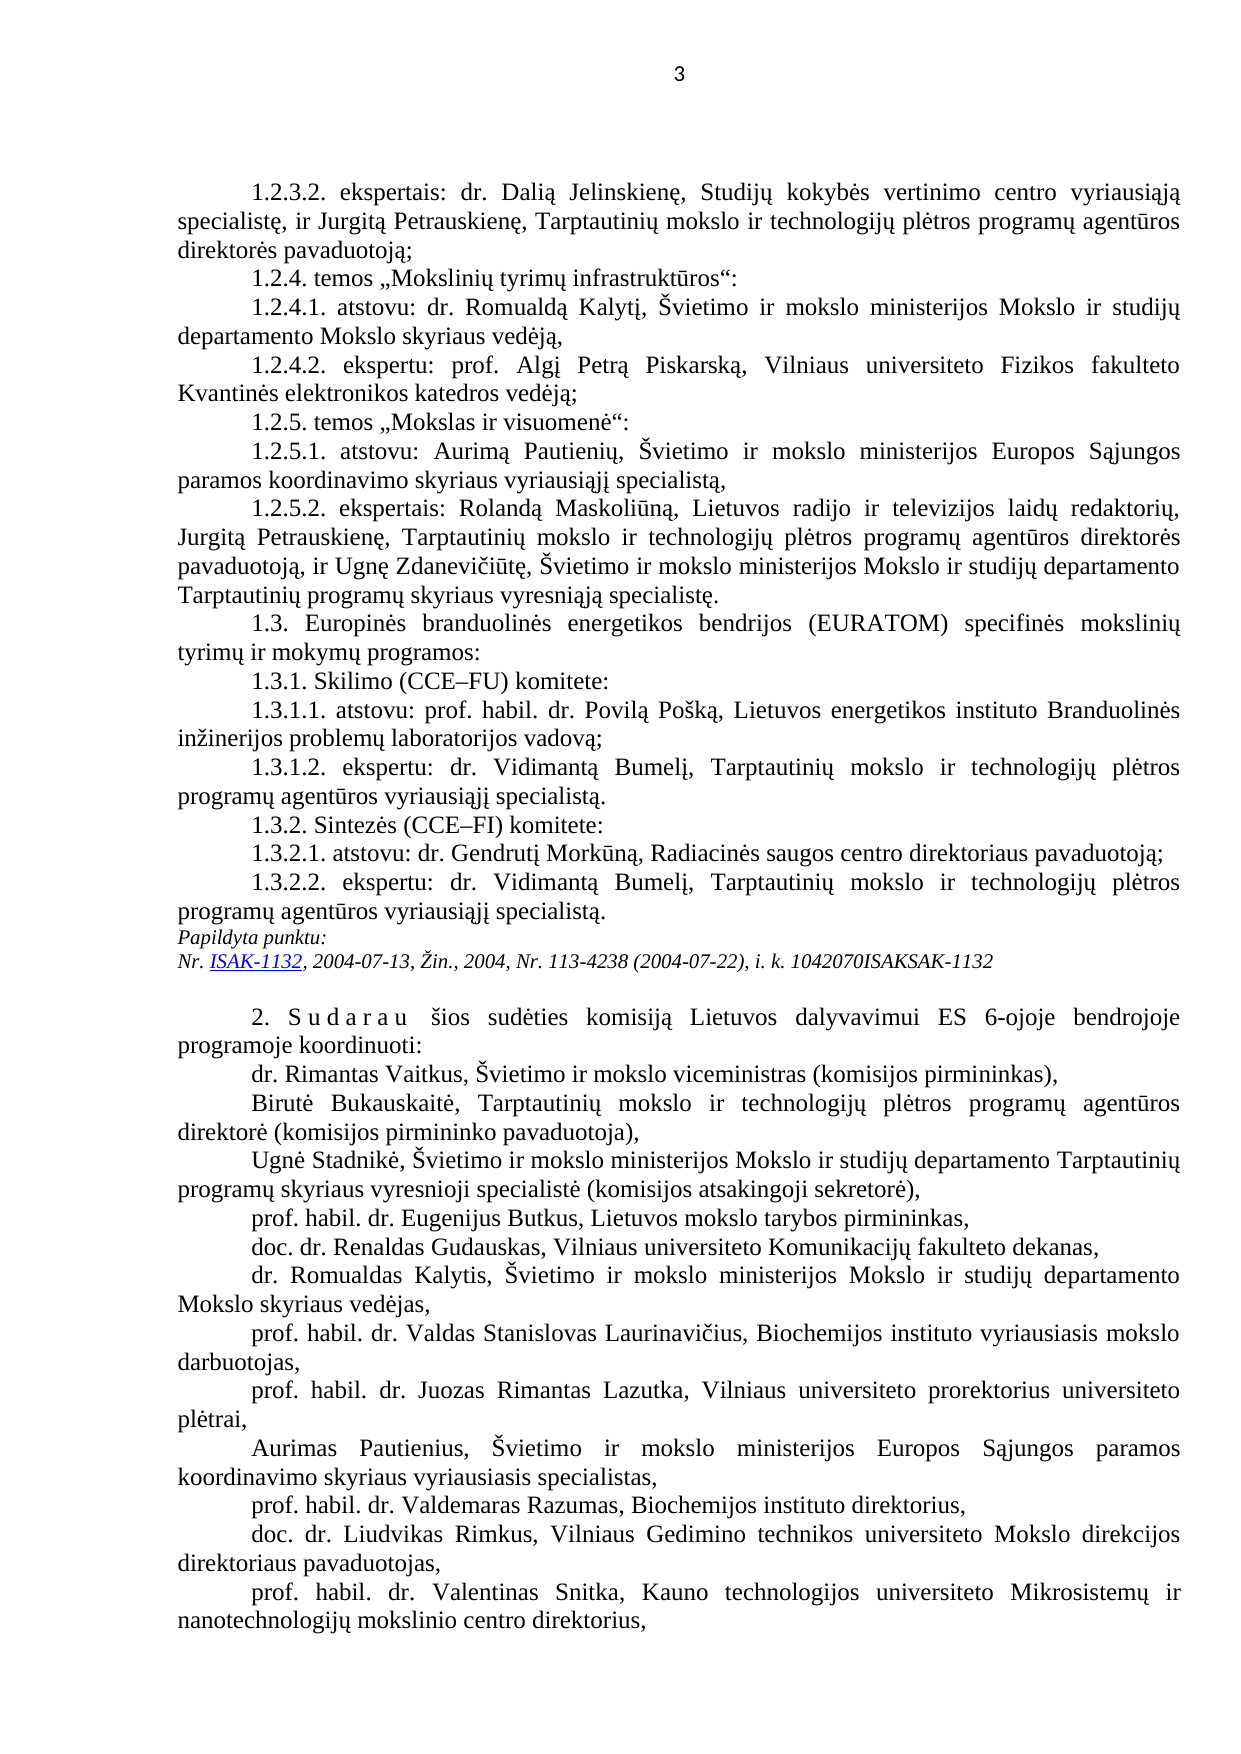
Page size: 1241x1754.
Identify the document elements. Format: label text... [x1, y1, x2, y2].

text doc. dr. Liudvikas Rimkus, Vilniaus Gedimino technikos universiteto Mokslo direkcijos direktoriaus pavaduotojas, [177, 1519, 1181, 1577]
text 1.2.3.2. ekspertais: dr. Dalią Jelinskienę, Studijų kokybės vertinimo centro vyriausiąją specialistę, ir Jurgitą Petrauskienę, Tarptautinių mokslo ir technologijų plėtros programų agentūros direktorės pavaduotoją; [177, 177, 1181, 263]
text prof. habil. dr. Eugenijus Butkus, Lietuvos mokslo tarybos pirmininkas, [177, 1203, 1181, 1232]
text 1.3.1. Skilimo (CCE–FU) komitete: [177, 666, 1181, 695]
text doc. dr. Renaldas Gudauskas, Vilniaus universiteto Komunikacijų fakulteto dekanas, [177, 1232, 1181, 1260]
text 1.2.4.2. ekspertu: prof. Algį Petrą Piskarską, Vilniaus universiteto Fizikos fakulteto Kvantinės elektronikos katedros vedėją; [177, 350, 1181, 407]
text prof. habil. dr. Juozas Rimantas Lazutka, Vilniaus universiteto prorektorius universiteto plėtrai, [177, 1375, 1181, 1433]
text 1.2.5.1. atstovu: aurimą Pautienių, Švietimo ir mokslo ministerijos Europos Sąjungos paramos koordinavimo skyriaus vyriausiąjį specialistą, [177, 436, 1181, 493]
text 1.3.1.2. ekspertu: dr. Vidimantą Bumelį, Tarptautinių mokslo ir technologijų plėtros programų agentūros vyriausiąjį specialistą. [177, 752, 1181, 810]
text 1.3.2.2. ekspertu: dr. Vidimantą Bumelį, Tarptautinių mokslo ir technologijų plėtros programų agentūros vyriausiąjį specialistą. [177, 867, 1181, 925]
text dr. Romualdas Kalytis, Švietimo ir mokslo ministerijos Mokslo ir studijų departamento mokslo skyriaus vedėjas, [177, 1260, 1181, 1318]
text Papildyta punktu: [177, 925, 1181, 949]
text 1.3. Europinės branduolinės energetikos bendrijos (EURATOM) specifinės mokslinių tyrimų ir mokymų programos: [177, 608, 1181, 666]
text prof. habil. dr. Valdas Stanislovas Laurinavičius, Biochemijos instituto vyriausiasis mokslo darbuotojas, [177, 1318, 1181, 1375]
text Nr. ISAK-1132, 2004-07-13, Žin., 2004, Nr. 113-4238 (2004-07-22), i. k. 1042070ISAKSAK-1132 [177, 949, 1181, 973]
text 1.2.5. temos „mokslas ir visuomenė“: [177, 407, 1181, 436]
text 1.3.2. Sintezės (CCE–FI) komitete: [177, 810, 1181, 838]
text 1.3.1.1. atstovu: prof. habil. dr. Povilą Pošką, Lietuvos energetikos instituto Branduolinės inžinerijos problemų laboratorijos vadovą; [177, 695, 1181, 752]
text 2. Sudarau šios sudėties komisiją Lietuvos dalyvavimui ES 6-ojoje bendrojoje programoje koordinuoti: [177, 1002, 1181, 1059]
text 1.2.5.2. ekspertais: Rolandą Maskoliūną, Lietuvos radijo ir televizijos laidų redaktorių, Jurgitą Petrauskienę, Tarptautinių mokslo ir technologijų plėtros programų agentūros direktorės pavaduotoją, ir Ugnę Zdanevičiūtę, Švietimo ir mokslo ministerijos Mokslo ir studijų departamento Tarptautinių programų skyriaus vyresniąją specialistę. [177, 493, 1181, 608]
text 1.3.2.1. atstovu: dr. Gendrutį Morkūną, Radiacinės saugos centro direktoriaus pavaduotoją; [177, 838, 1181, 867]
text 1.2.4. temos „mokslinių tyrimų infrastruktūros“: [177, 263, 1181, 292]
text Ugnė Stadnikė, Švietimo ir mokslo ministerijos Mokslo ir studijų departamento Tarptautinių programų skyriaus vyresnioji specialistė (komisijos atsakingoji sekretorė), [177, 1145, 1181, 1203]
text Birutė Bukauskaitė, Tarptautinių mokslo ir technologijų plėtros programų agentūros direktorė (komisijos pirmininko pavaduotoja), [177, 1088, 1181, 1145]
text aurimas Pautienius, Švietimo ir mokslo ministerijos Europos Sąjungos paramos koordinavimo skyriaus vyriausiasis specialistas, [177, 1433, 1181, 1490]
text prof. habil. dr. valentinas Snitka, kauno technologijos universiteto Mikrosistemų ir nanotechnologijų mokslinio centro direktorius, [177, 1577, 1181, 1634]
text dr. Rimantas Vaitkus, Švietimo ir mokslo viceministras (komisijos pirmininkas), [177, 1059, 1181, 1088]
text 1.2.4.1. atstovu: dr. Romualdą Kalytį, Švietimo ir mokslo ministerijos Mokslo ir studijų departamento mokslo skyriaus vedėją, [177, 292, 1181, 350]
text prof. habil. dr. valdemaras razumas, Biochemijos instituto direktorius, [177, 1490, 1181, 1519]
